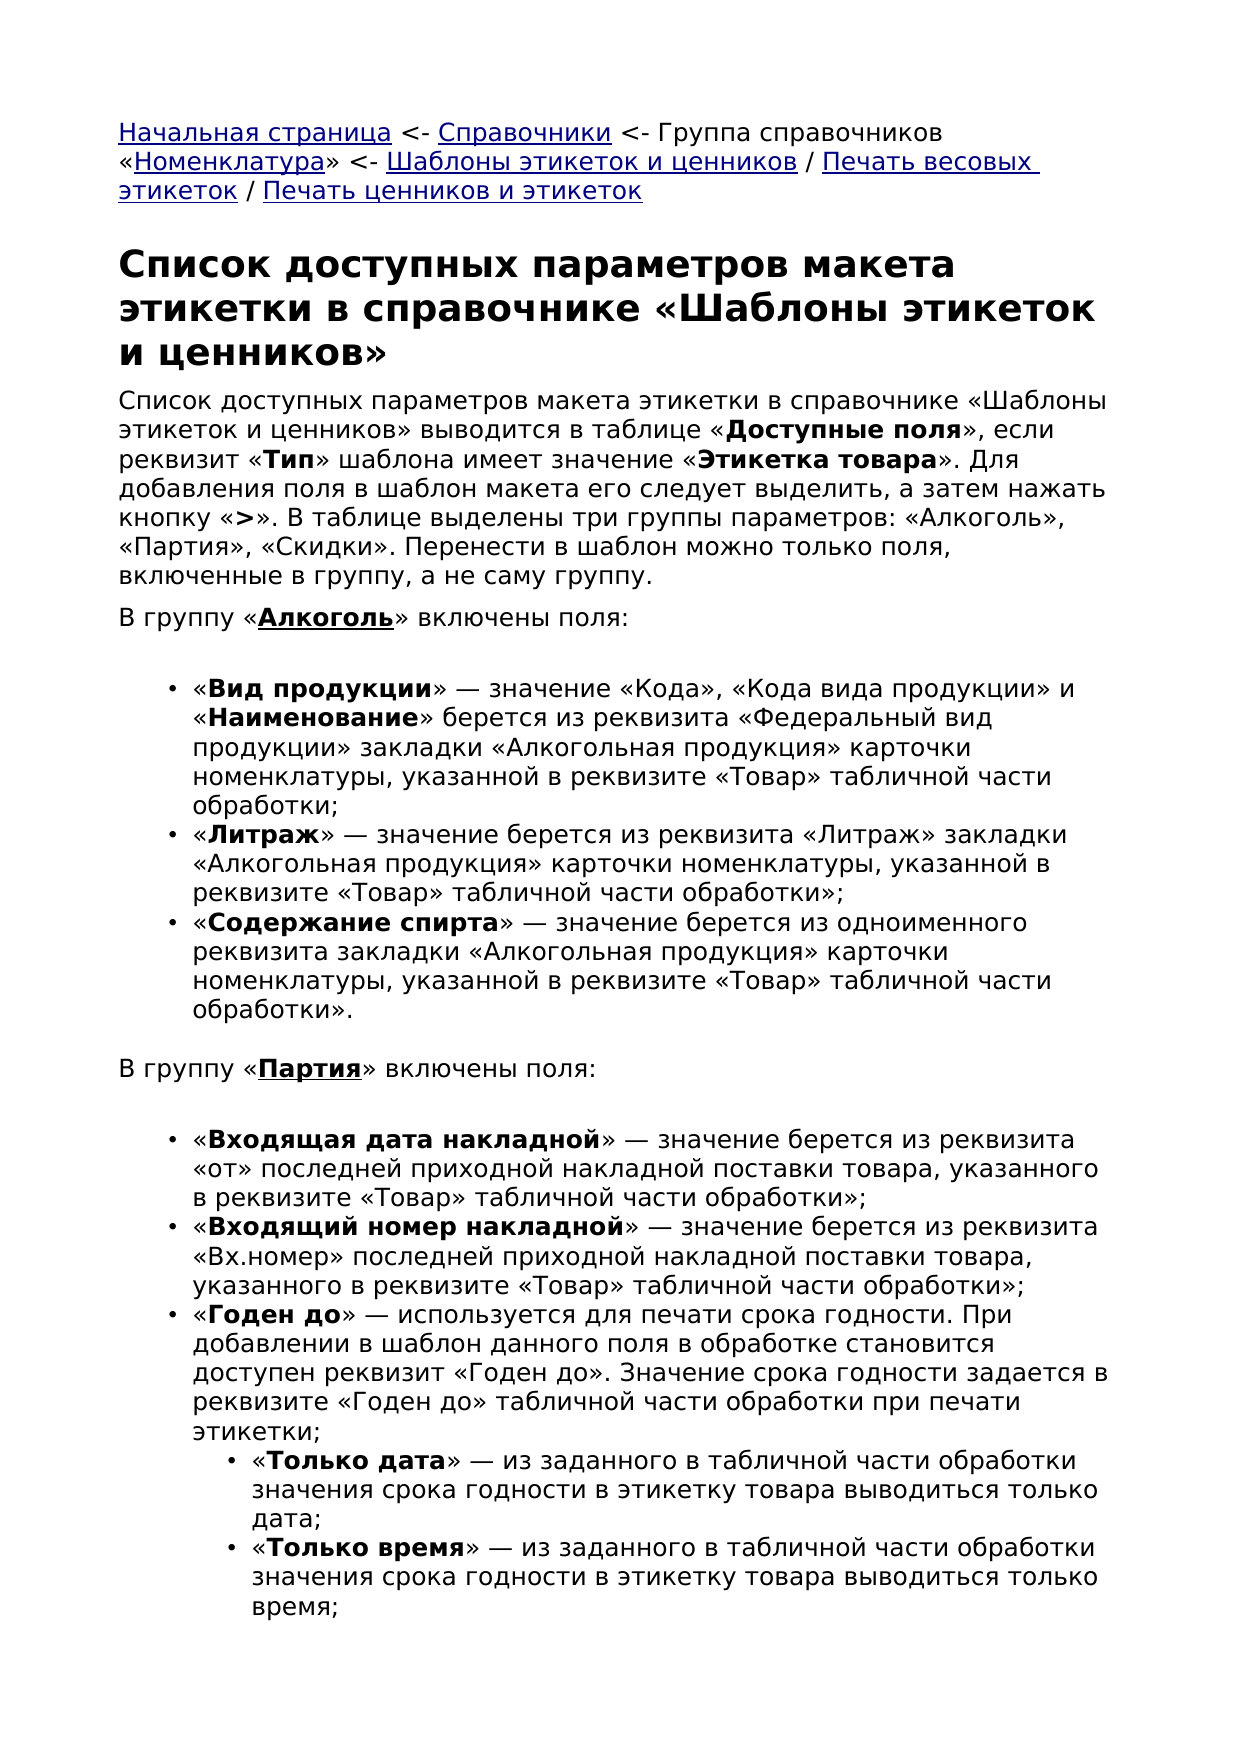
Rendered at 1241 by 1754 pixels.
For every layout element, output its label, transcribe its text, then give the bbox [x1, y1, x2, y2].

list «Только время» — из заданного в табличной части обработки значения срока годности в этикетку товара выводиться только время; [236, 1533, 1122, 1621]
list «Вид продукции» — значение «Кода», «Кода вида продукции» и «Наименование» берется из реквизита «Федеральный вид продукции» закладки «Алкогольная продукция» карточки номенклатуры, указанной в реквизите «Товар» табличной части обработки; [177, 674, 1122, 820]
text Список доступных параметров макета этикетки в справочнике «Шаблоны этикеток и ценников» выводится в таблице «Доступные поля», если реквизит «Тип» шаблона имеет значение «Этикетка товара». Для добавления поля в шаблон макета его следует выделить, а затем нажать кнопку «>». В таблице выделены три группы параметров: «Алкоголь», «Партия», «Скидки». Перенести в шаблон можно только поля, включенные в группу, а не саму группу. [118, 387, 1122, 591]
list «Литраж» — значение берется из реквизита «Литраж» закладки «Алкогольная продукция» карточки номенклатуры, указанной в реквизите «Товар» табличной части обработки»; [177, 820, 1122, 908]
text В группу «Партия» включены поля: [118, 1054, 1122, 1083]
text В группу «Алкоголь» включены поля: [118, 603, 1122, 632]
text Начальная страница <- Справочники <- Группа справочников «Номенклатура» <- Шаблоны этикеток и ценников / Печать весовых этикеток / Печать ценников и этикеток [118, 118, 1122, 206]
list «Входящая дата накладной» — значение берется из реквизита «от» последней приходной накладной поставки товара, указанного в реквизите «Товар» табличной части обработки»; [177, 1125, 1122, 1212]
list «Годен до» — используется для печати срока годности. При добавлении в шаблон данного поля в обработке становится доступен реквизит «Годен до». Значение срока годности задается в реквизите «Годен до» табличной части обработки при печати этикетки; [177, 1300, 1122, 1446]
list «Входящий номер накладной» — значение берется из реквизита «Вх.номер» последней приходной накладной поставки товара, указанного в реквизите «Товар» табличной части обработки»; [177, 1212, 1122, 1300]
list «Содержание спирта» — значение берется из одноименного реквизита закладки «Алкогольная продукция» карточки номенклатуры, указанной в реквизите «Товар» табличной части обработки». [177, 908, 1122, 1024]
list «Только дата» — из заданного в табличной части обработки значения срока годности в этикетку товара выводиться только дата; [236, 1446, 1122, 1533]
subtitle Список доступных параметров макета этикетки в справочнике «Шаблоны этикеток и ценников» [118, 243, 1122, 374]
